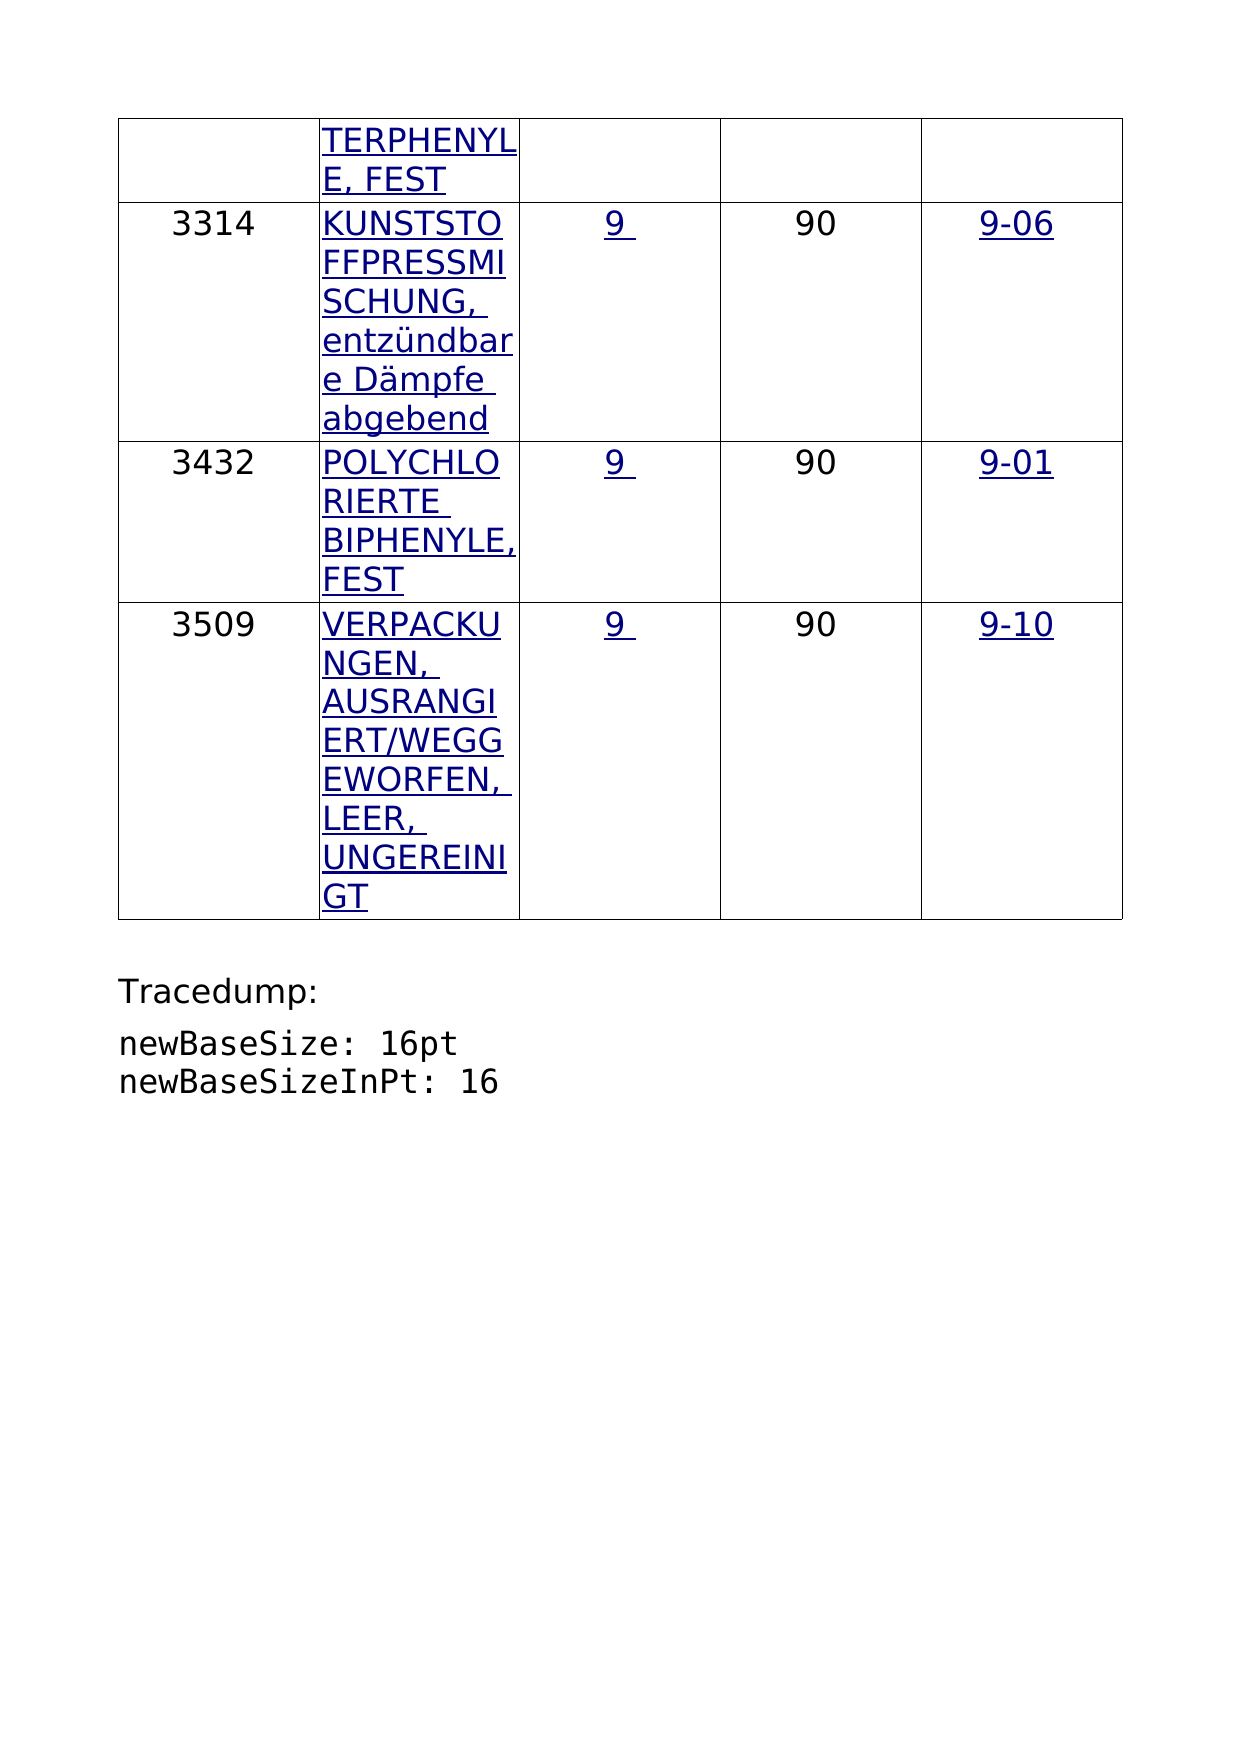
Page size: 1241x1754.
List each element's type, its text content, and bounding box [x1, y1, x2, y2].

table_cell 9 [520, 203, 720, 441]
table_cell 3509 [119, 603, 319, 919]
table_cell 90 [721, 203, 921, 441]
table_cell 9-01 [922, 442, 1122, 602]
table_cell 9 [520, 442, 720, 602]
table_cell 9-10 [922, 603, 1122, 919]
text Tracedump: [118, 934, 1122, 1012]
table_cell KUNSTSTOFFPRESSMISCHUNG, entzündbare Dämpfe abgebend [320, 203, 519, 441]
text newBaseSize: 16pt newBaseSizeInPt: 16 [118, 1024, 1122, 1102]
table_cell 3314 [119, 203, 319, 441]
table_cell 3432 [119, 442, 319, 602]
table_cell [721, 119, 921, 202]
table_cell [119, 119, 319, 202]
table_cell 90 [721, 442, 921, 602]
table_cell TERPHENYLE, FEST [320, 119, 519, 202]
table_cell POLYCHLORIERTE BIPHENYLE, FEST [320, 442, 519, 602]
table_cell 90 [721, 603, 921, 919]
table_cell [520, 119, 720, 202]
table_cell VERPACKUNGEN, AUSRANGIERT/WEGGEWORFEN, LEER, UNGEREINIGT [320, 603, 519, 919]
table_cell 9-06 [922, 203, 1122, 441]
table_cell [922, 119, 1122, 202]
table_cell 9 [520, 603, 720, 919]
